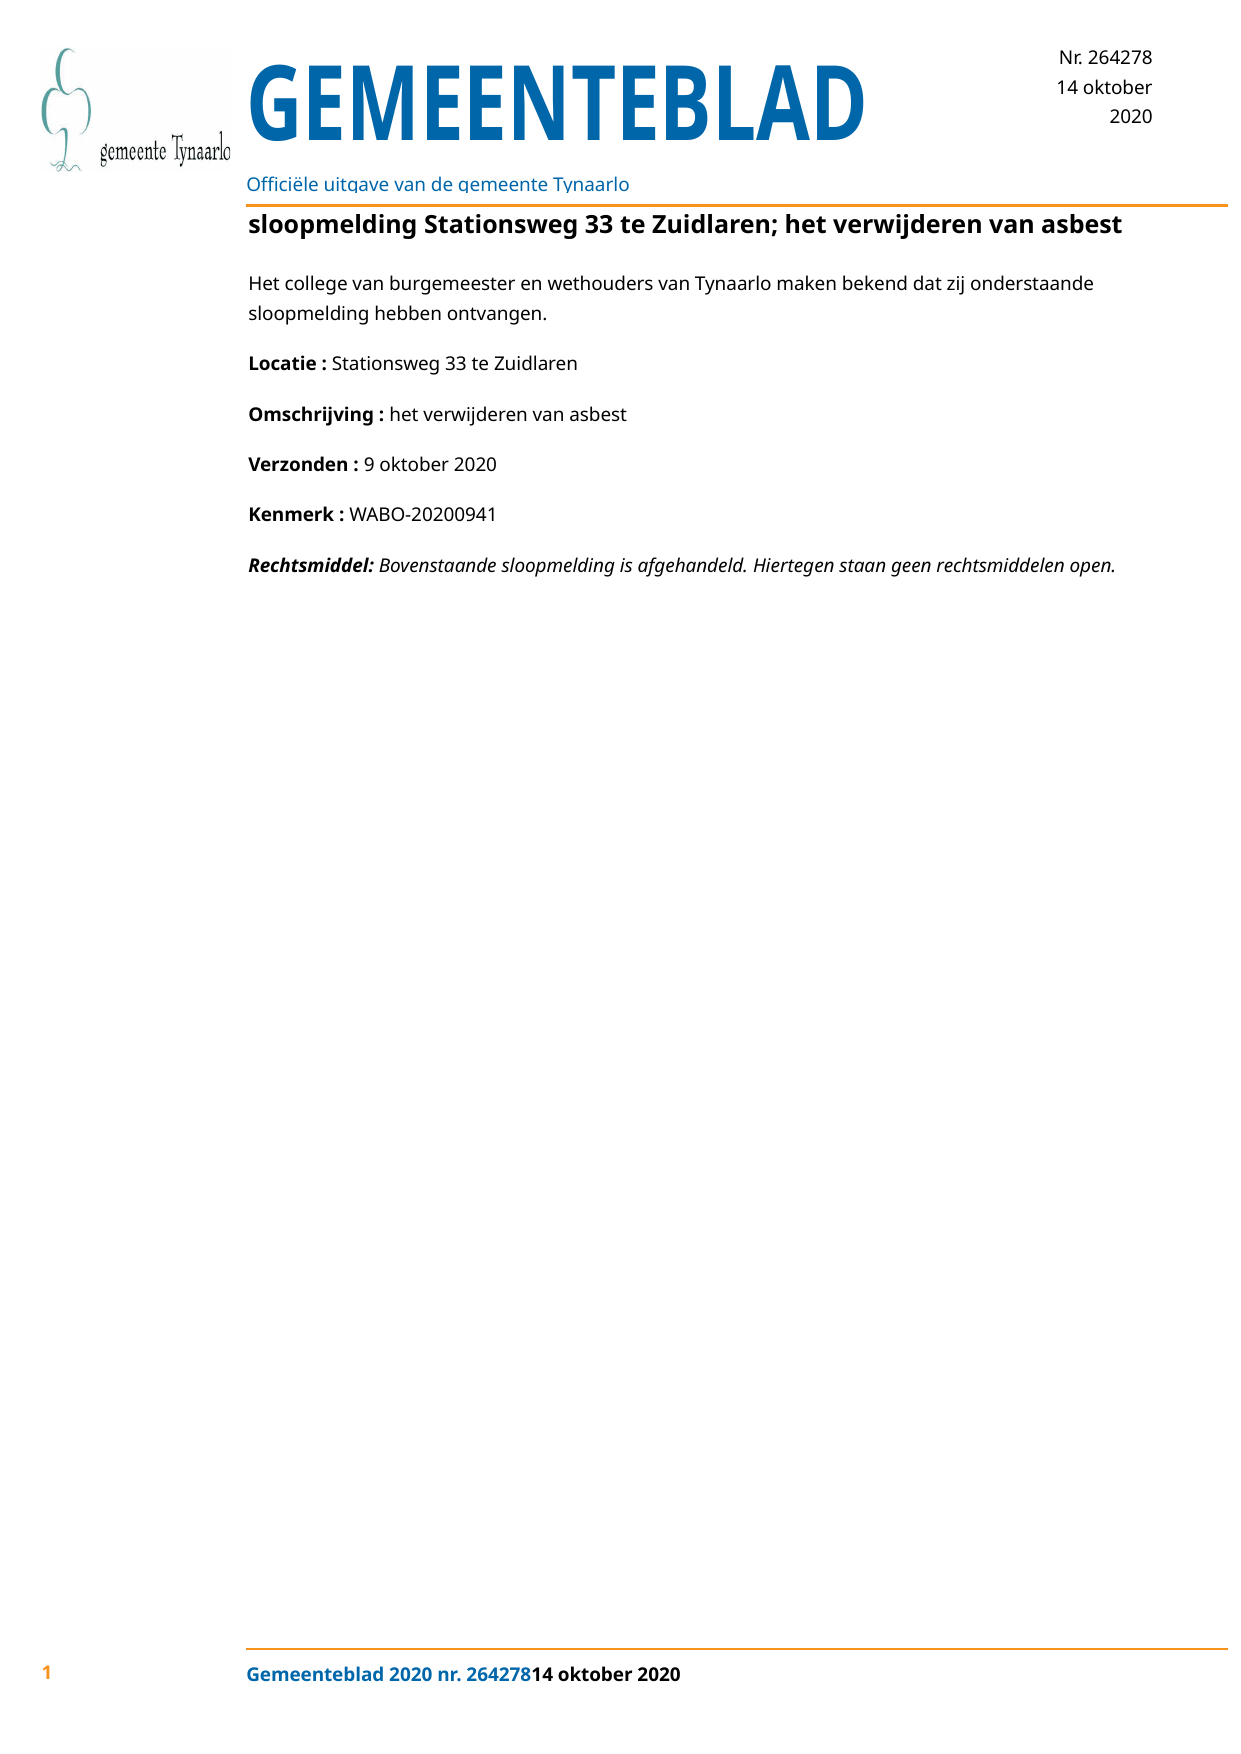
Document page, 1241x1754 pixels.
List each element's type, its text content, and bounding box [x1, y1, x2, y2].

text sloopmelding Stationsweg 33 te Zuidlaren; het verwijderen van asbest [248, 207, 1152, 241]
text Verzonden : 9 oktober 2020 [248, 451, 1152, 477]
picture [41, 47, 231, 172]
text Kenmerk : WABO-20200941 [248, 502, 1152, 527]
text Het college van burgemeester en wethouders van Tynaarlo maken bekend dat zij onderstaande sloopmelding hebben ontvangen. [248, 270, 1152, 326]
text Rechtsmiddel: Bovenstaande sloopmelding is afgehandeld. Hiertegen staan geen rechtsmiddelen open. [248, 552, 1152, 578]
text Locatie : Stationsweg 33 te Zuidlaren [248, 350, 1152, 376]
text Omschrijving : het verwijderen van asbest [248, 401, 1152, 426]
